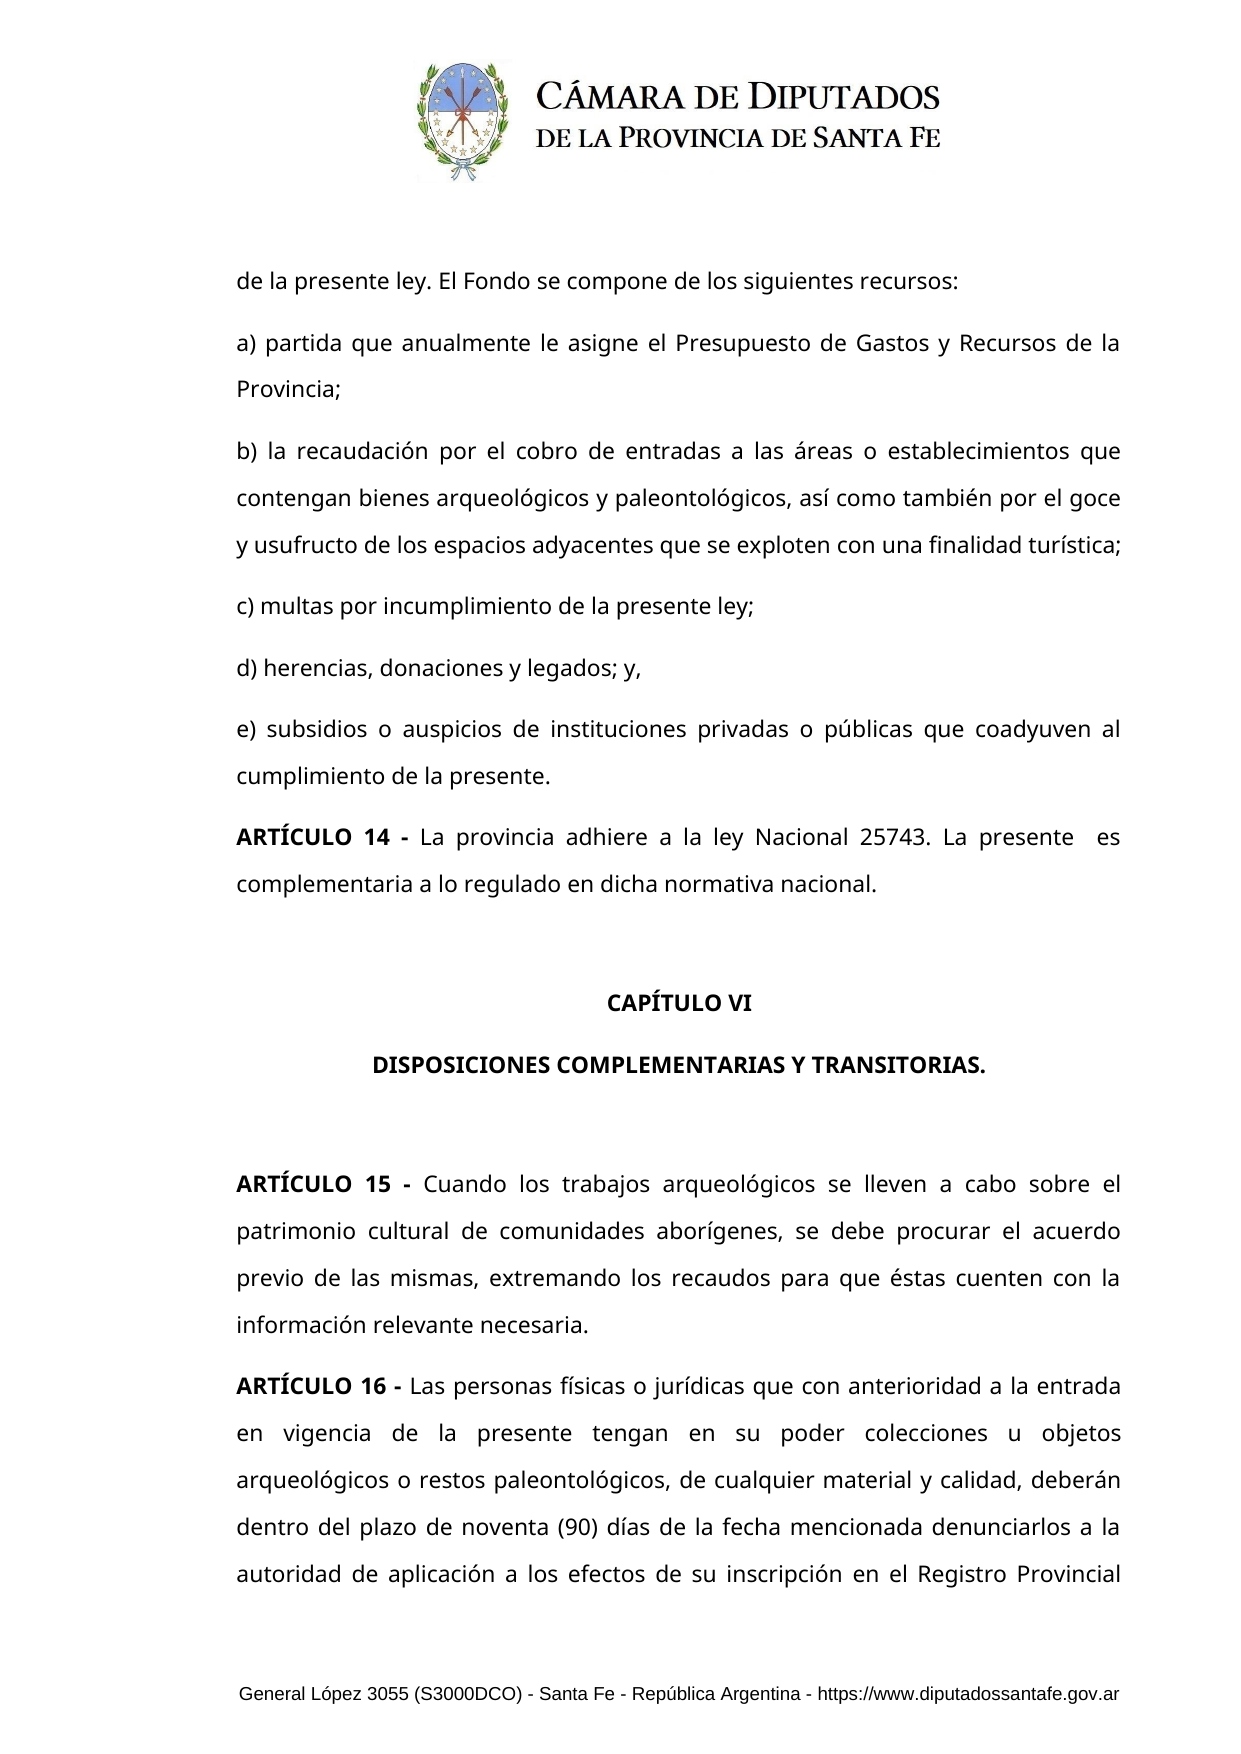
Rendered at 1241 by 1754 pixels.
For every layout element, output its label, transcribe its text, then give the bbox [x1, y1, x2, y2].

text DISPOSICIONES COMPLEMENTARIAS Y TRANSITORIAS. [236, 1049, 1122, 1080]
picture [413, 59, 945, 183]
text CAPÍTULO VI [236, 987, 1122, 1018]
text e) subsidios o auspicios de instituciones privadas o públicas que coadyuven al cumplimiento de la presente. [236, 713, 1122, 791]
text de la presente ley. El Fondo se compone de los siguientes recursos: [236, 265, 1122, 296]
text ARTÍCULO 16 - Las personas físicas o jurídicas que con anterioridad a la entrada en vigencia de la presente tengan en su poder colecciones u objetos arqueológicos o restos paleontológicos, de cualquier material y calidad, deberán dentro del plazo de noventa (90) días de la fecha mencionada denunciarlos a la autoridad de aplicación a los efectos de su inscripción en el Registro Provincial [236, 1370, 1122, 1589]
text d) herencias, donaciones y legados; y, [236, 651, 1122, 683]
text ARTÍCULO 14 - La provincia adhiere a la ley Nacional 25743. La presente es complementaria a lo regulado en dicha normativa nacional. [236, 821, 1122, 899]
text ARTÍCULO 15 - Cuando los trabajos arqueológicos se lleven a cabo sobre el patrimonio cultural de comunidades aborígenes, se debe procurar el acuerdo previo de las mismas, extremando los recaudos para que éstas cuenten con la información relevante necesaria. [236, 1168, 1122, 1340]
text a) partida que anualmente le asigne el Presupuesto de Gastos y Recursos de la Provincia; [236, 326, 1122, 404]
text b) la recaudación por el cobro de entradas a las áreas o establecimientos que contengan bienes arqueológicos y paleontológicos, así como también por el goce y usufructo de los espacios adyacentes que se exploten con una finalidad turística; [236, 435, 1122, 560]
text c) multas por incumplimiento de la presente ley; [236, 590, 1122, 621]
